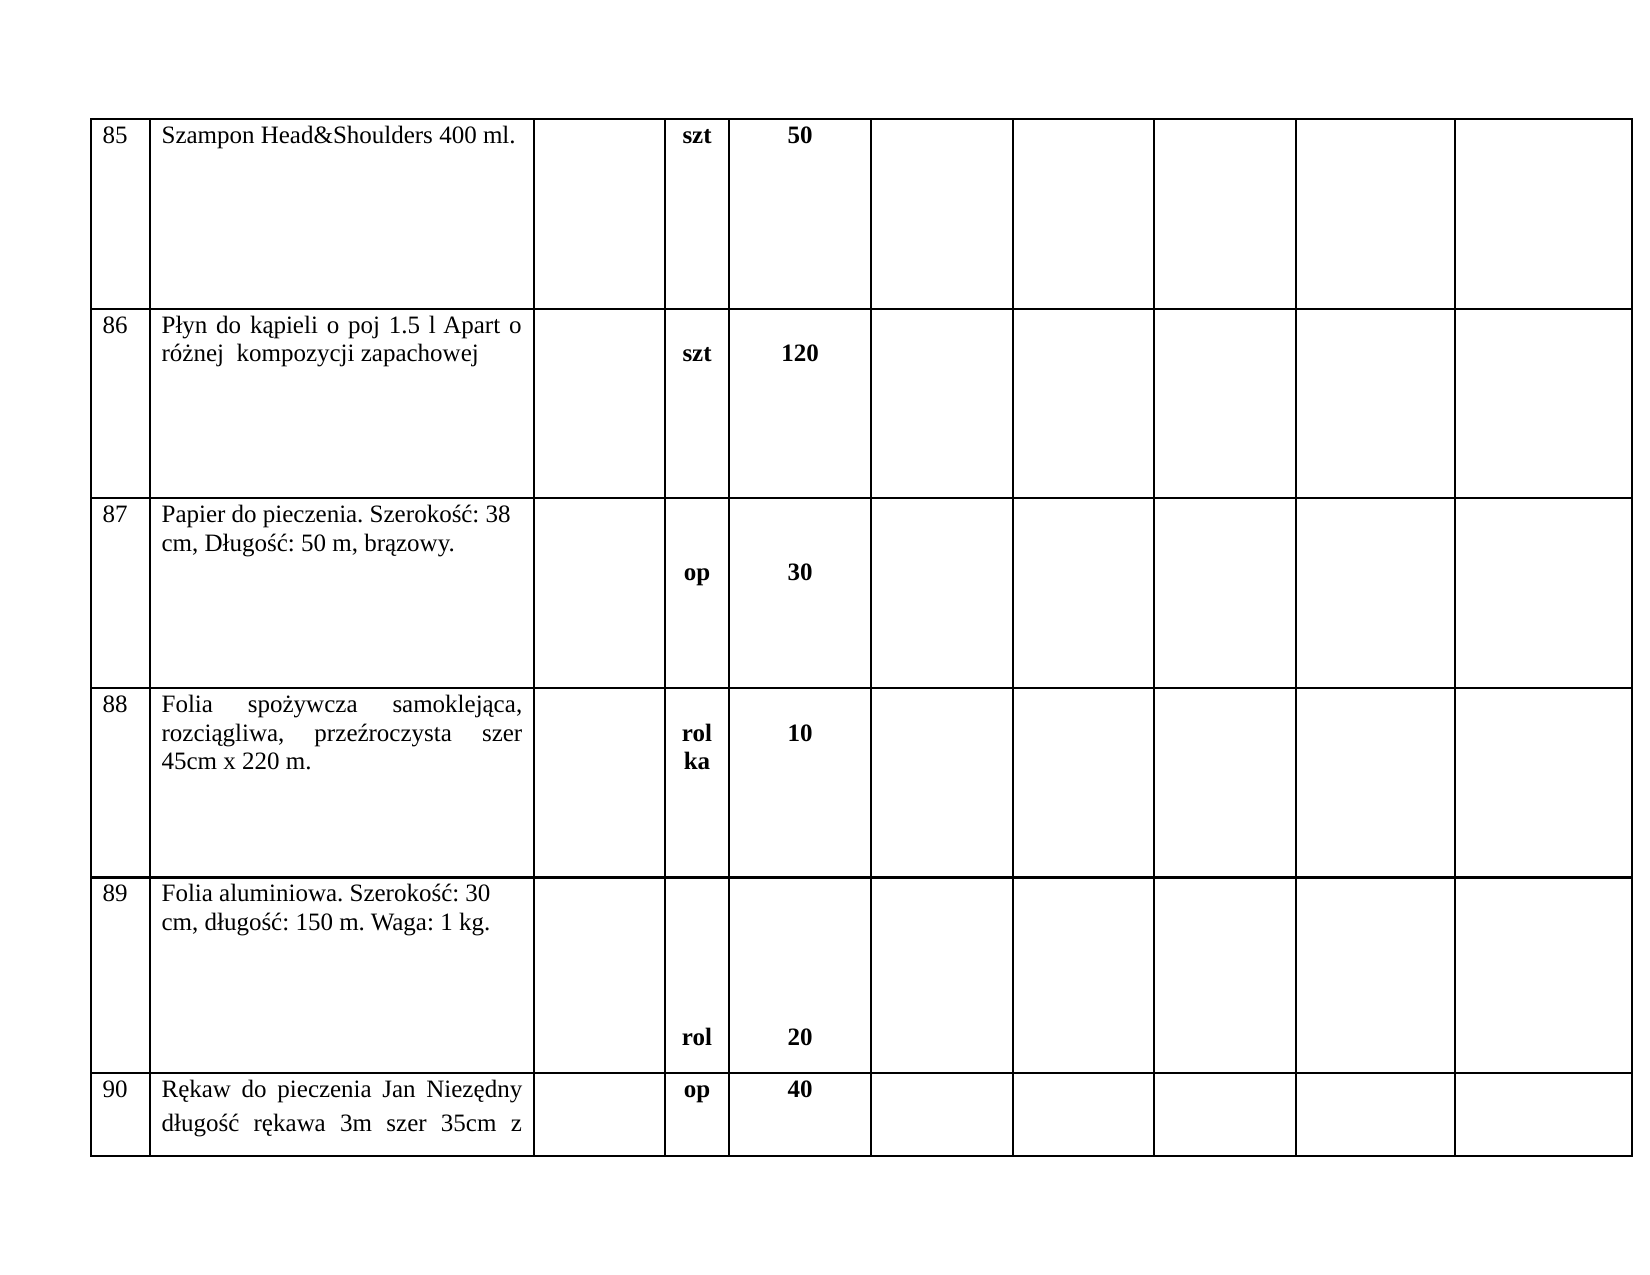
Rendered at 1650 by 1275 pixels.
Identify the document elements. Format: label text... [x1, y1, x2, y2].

table_cell [1155, 499, 1295, 687]
table_cell Folia aluminiowa. Szerokość: 30 cm, długość: 150 m. Waga: 1 kg. [151, 879, 533, 1072]
table_cell [535, 879, 664, 1072]
table_cell [1014, 1074, 1153, 1155]
table_cell Folia spożywcza samoklejąca, rozciągliwa, przeźroczysta szer 45cm x 220 m. [151, 689, 533, 876]
table_cell [1155, 310, 1295, 497]
table_cell op [666, 499, 728, 687]
table_cell [872, 120, 1012, 308]
table_cell [1014, 120, 1153, 308]
table_cell [872, 689, 1012, 876]
table_cell [1456, 499, 1631, 687]
table_cell Papier do pieczenia. Szerokość: 38 cm, Długość: 50 m, brązowy. [151, 499, 533, 687]
table_cell [1014, 689, 1153, 876]
table_cell 50 [730, 120, 870, 308]
table_cell [1297, 310, 1454, 497]
table_cell [1456, 689, 1631, 876]
table_cell [1297, 499, 1454, 687]
table_cell [872, 499, 1012, 687]
table_cell [1155, 879, 1295, 1072]
table_cell [1014, 879, 1153, 1072]
table_cell 85 [92, 120, 149, 308]
table_cell [1297, 1074, 1454, 1155]
table_cell [1456, 310, 1631, 497]
table_cell [1155, 1074, 1295, 1155]
table_cell 87 [92, 499, 149, 687]
table_cell [535, 499, 664, 687]
table_cell [872, 879, 1012, 1072]
table_cell [1014, 310, 1153, 497]
table_cell [1297, 689, 1454, 876]
table_cell Płyn do kąpieli o poj 1.5 l Apart o różnej kompozycji zapachowej [151, 310, 533, 497]
table_cell [1456, 879, 1631, 1072]
table_cell [1456, 1074, 1631, 1155]
table_cell rolka [666, 689, 728, 876]
table_cell [535, 310, 664, 497]
table_cell rol [666, 879, 728, 1072]
table_cell [1155, 120, 1295, 308]
table_cell 10 [730, 689, 870, 876]
table_cell op [666, 1074, 728, 1155]
table_cell [1456, 120, 1631, 308]
table_cell [1297, 120, 1454, 308]
table_cell szt [666, 310, 728, 497]
table_cell Rękaw do pieczenia Jan Niezędny długość rękawa 3m szer 35cm z [151, 1074, 533, 1155]
table_cell 86 [92, 310, 149, 497]
table_cell [1297, 879, 1454, 1072]
table_cell [535, 1074, 664, 1155]
table_cell [872, 310, 1012, 497]
table_cell 30 [730, 499, 870, 687]
table_cell szt [666, 120, 728, 308]
table_cell Szampon Head&Shoulders 400 ml. [151, 120, 533, 308]
table_cell 120 [730, 310, 870, 497]
table_cell [1155, 689, 1295, 876]
table_cell 20 [730, 879, 870, 1072]
table_cell 88 [92, 689, 149, 876]
table_cell 90 [92, 1074, 149, 1155]
table_cell 40 [730, 1074, 870, 1155]
table_cell 89 [92, 879, 149, 1072]
table_cell [535, 120, 664, 308]
table_cell [535, 689, 664, 876]
table_cell [872, 1074, 1012, 1155]
table_cell [1014, 499, 1153, 687]
